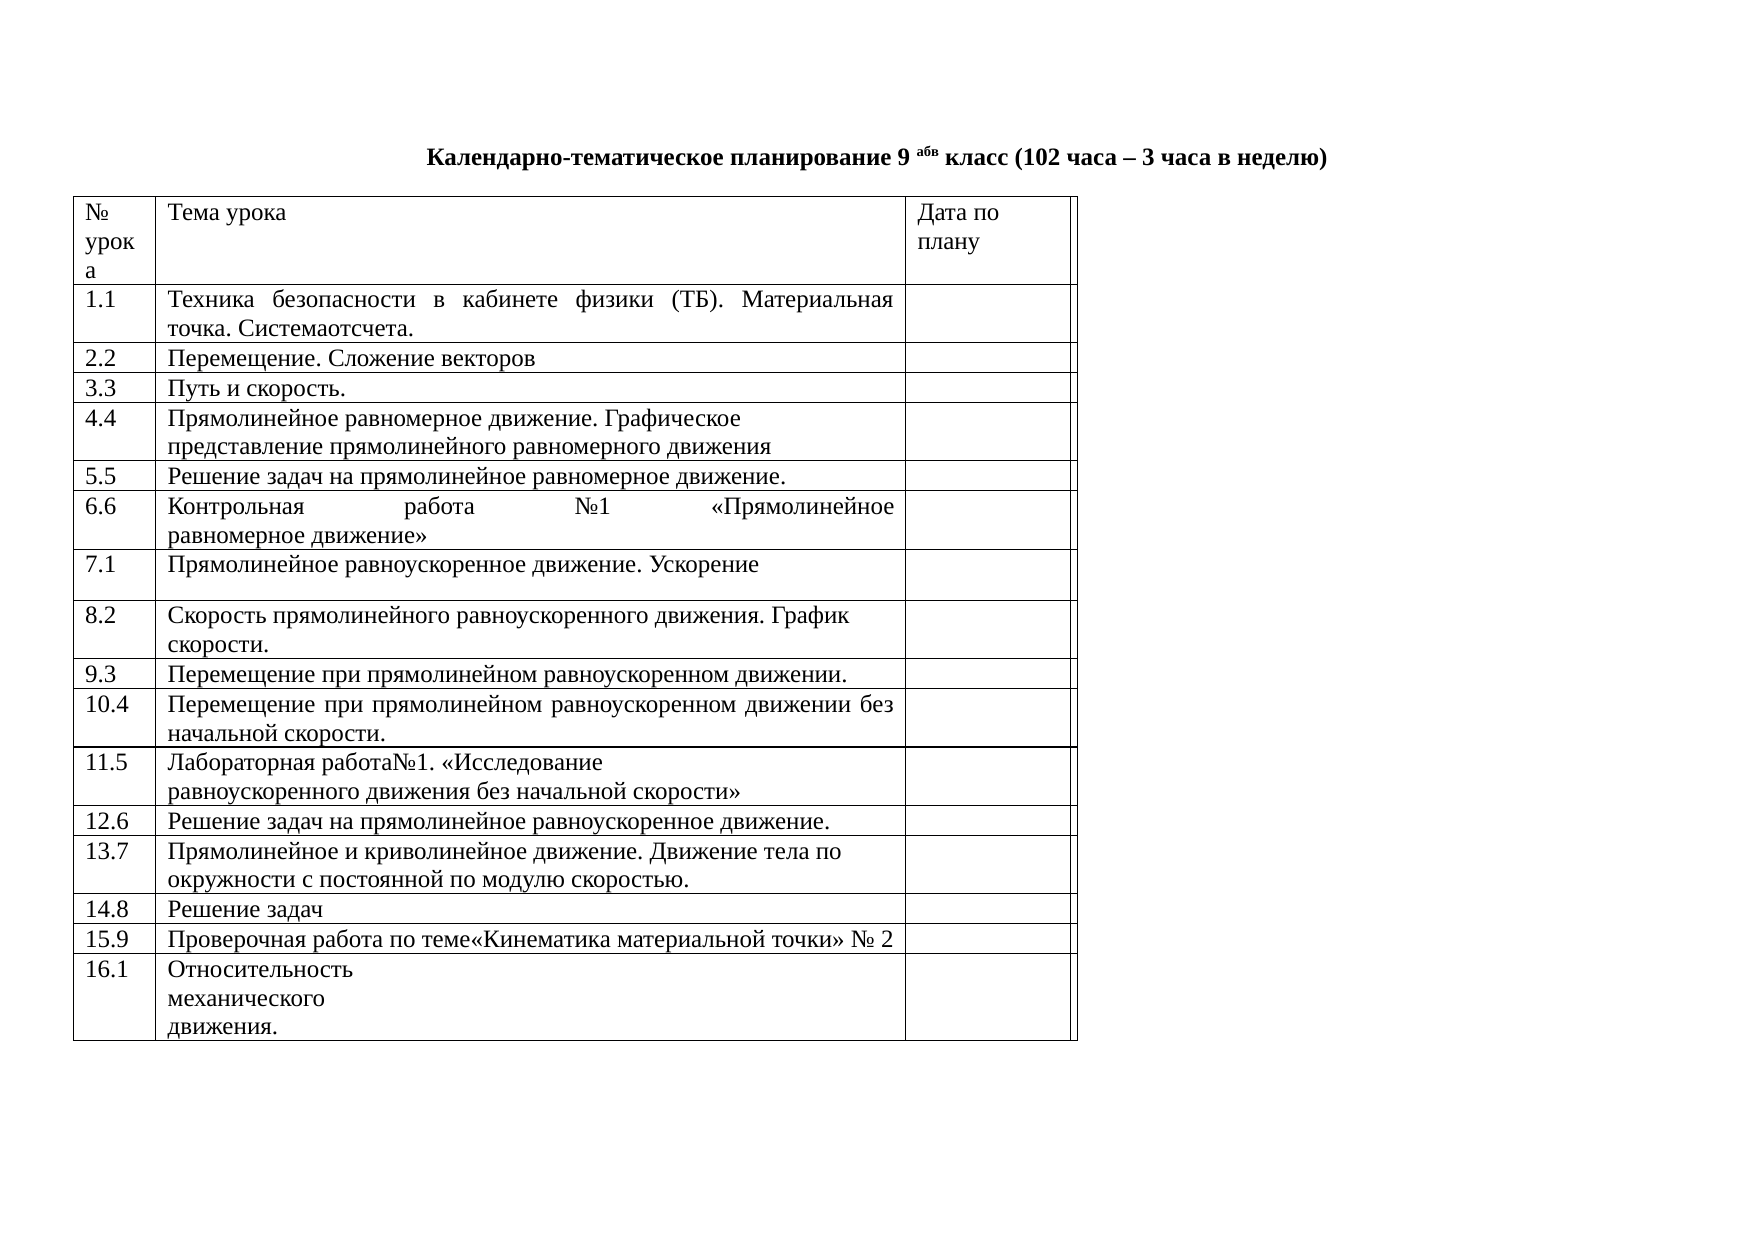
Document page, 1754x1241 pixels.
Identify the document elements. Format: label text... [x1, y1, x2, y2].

table_header Дата по плану [906, 197, 1070, 283]
table_cell [1071, 373, 1077, 402]
table_cell 15.9 [74, 924, 155, 953]
table_cell Скорость прямолинейного равноускоренного движения. График скорости. [156, 601, 905, 658]
table_cell [1071, 601, 1077, 658]
table_cell 4.4 [74, 403, 155, 460]
table_cell Решение задач на прямолинейное равноускоренное движение. [156, 806, 905, 835]
table_cell [906, 689, 1070, 746]
table_cell [1071, 689, 1077, 746]
table_cell 14.8 [74, 894, 155, 923]
table_header Дата по факту [1071, 197, 1077, 283]
table_cell 13.7 [74, 836, 155, 893]
table_cell [1071, 659, 1077, 688]
table_cell [906, 550, 1070, 599]
table_cell [906, 924, 1070, 953]
table_cell Путь и скорость. [156, 373, 905, 402]
table_cell [1071, 806, 1077, 835]
table_cell [906, 806, 1070, 835]
table_cell 16.1 [74, 954, 155, 1040]
table_cell [906, 491, 1070, 548]
table_cell Решение задач на прямолинейное равномерное движение. [156, 461, 905, 490]
table_header Тема урока [156, 197, 905, 283]
table_cell [1071, 491, 1077, 548]
table_cell [1071, 550, 1077, 599]
table_cell [1071, 836, 1077, 893]
table_cell Прямолинейное равномерное движение. Графическое представление прямолинейного равномерного движения [156, 403, 905, 460]
table_cell 12.6 [74, 806, 155, 835]
table_header № урока [74, 197, 155, 283]
table_cell Лабораторная работа№1. «Исследование равноускоренного движения без начальной скорости» [156, 748, 905, 805]
table_cell [906, 954, 1070, 1040]
table_cell 9.3 [74, 659, 155, 688]
table_cell [906, 461, 1070, 490]
table_cell [906, 601, 1070, 658]
table_cell [906, 748, 1070, 805]
table_cell Решение задач [156, 894, 905, 923]
table_cell Перемещение. Сложение векторов [156, 343, 905, 372]
table_cell Прямолинейное и криволинейное движение. Движение тела по окружности с постоянной по модулю скоростью. [156, 836, 905, 893]
table_cell [906, 403, 1070, 460]
table_cell [906, 659, 1070, 688]
table_cell Прямолинейное равноускоренное движение. Ускорение [156, 550, 905, 599]
table_cell 7.1 [74, 550, 155, 599]
table_cell [1071, 748, 1077, 805]
table_cell 1.1 [74, 285, 155, 342]
table_cell Проверочная работа по теме«Кинематика материальной точки» № 2 [156, 924, 905, 953]
table_cell [1071, 894, 1077, 923]
table_cell [1071, 403, 1077, 460]
table_cell [1071, 285, 1077, 342]
table_cell 3.3 [74, 373, 155, 402]
table_cell 8.2 [74, 601, 155, 658]
table_cell 11.5 [74, 748, 155, 805]
table_cell 10.4 [74, 689, 155, 746]
table_cell [1071, 461, 1077, 490]
table_cell 6.6 [74, 491, 155, 548]
table_cell Контрольная работа №1 «Прямолинейное равномерное движение» [156, 491, 905, 548]
table_cell Перемещение при прямолинейном равноускоренном движении. [156, 659, 905, 688]
table_cell [1071, 924, 1077, 953]
table_cell [906, 285, 1070, 342]
table_cell [906, 836, 1070, 893]
table_cell 2.2 [74, 343, 155, 372]
table_cell 5.5 [74, 461, 155, 490]
table_cell [1071, 343, 1077, 372]
table_cell Техника безопасности в кабинете физики (ТБ). Материальная точка. Системаотсчета. [156, 285, 905, 342]
table_cell Относительность механического движения. [156, 954, 905, 1040]
table_cell [906, 343, 1070, 372]
table_cell [906, 894, 1070, 923]
table_cell Перемещение при прямолинейном равноускоренном движении без начальной скорости. [156, 689, 905, 746]
table_cell [1071, 954, 1077, 1040]
table_cell [906, 373, 1070, 402]
text Календарно-тематическое планирование 9 абв класс (102 часа – 3 часа в неделю) [118, 142, 1636, 171]
